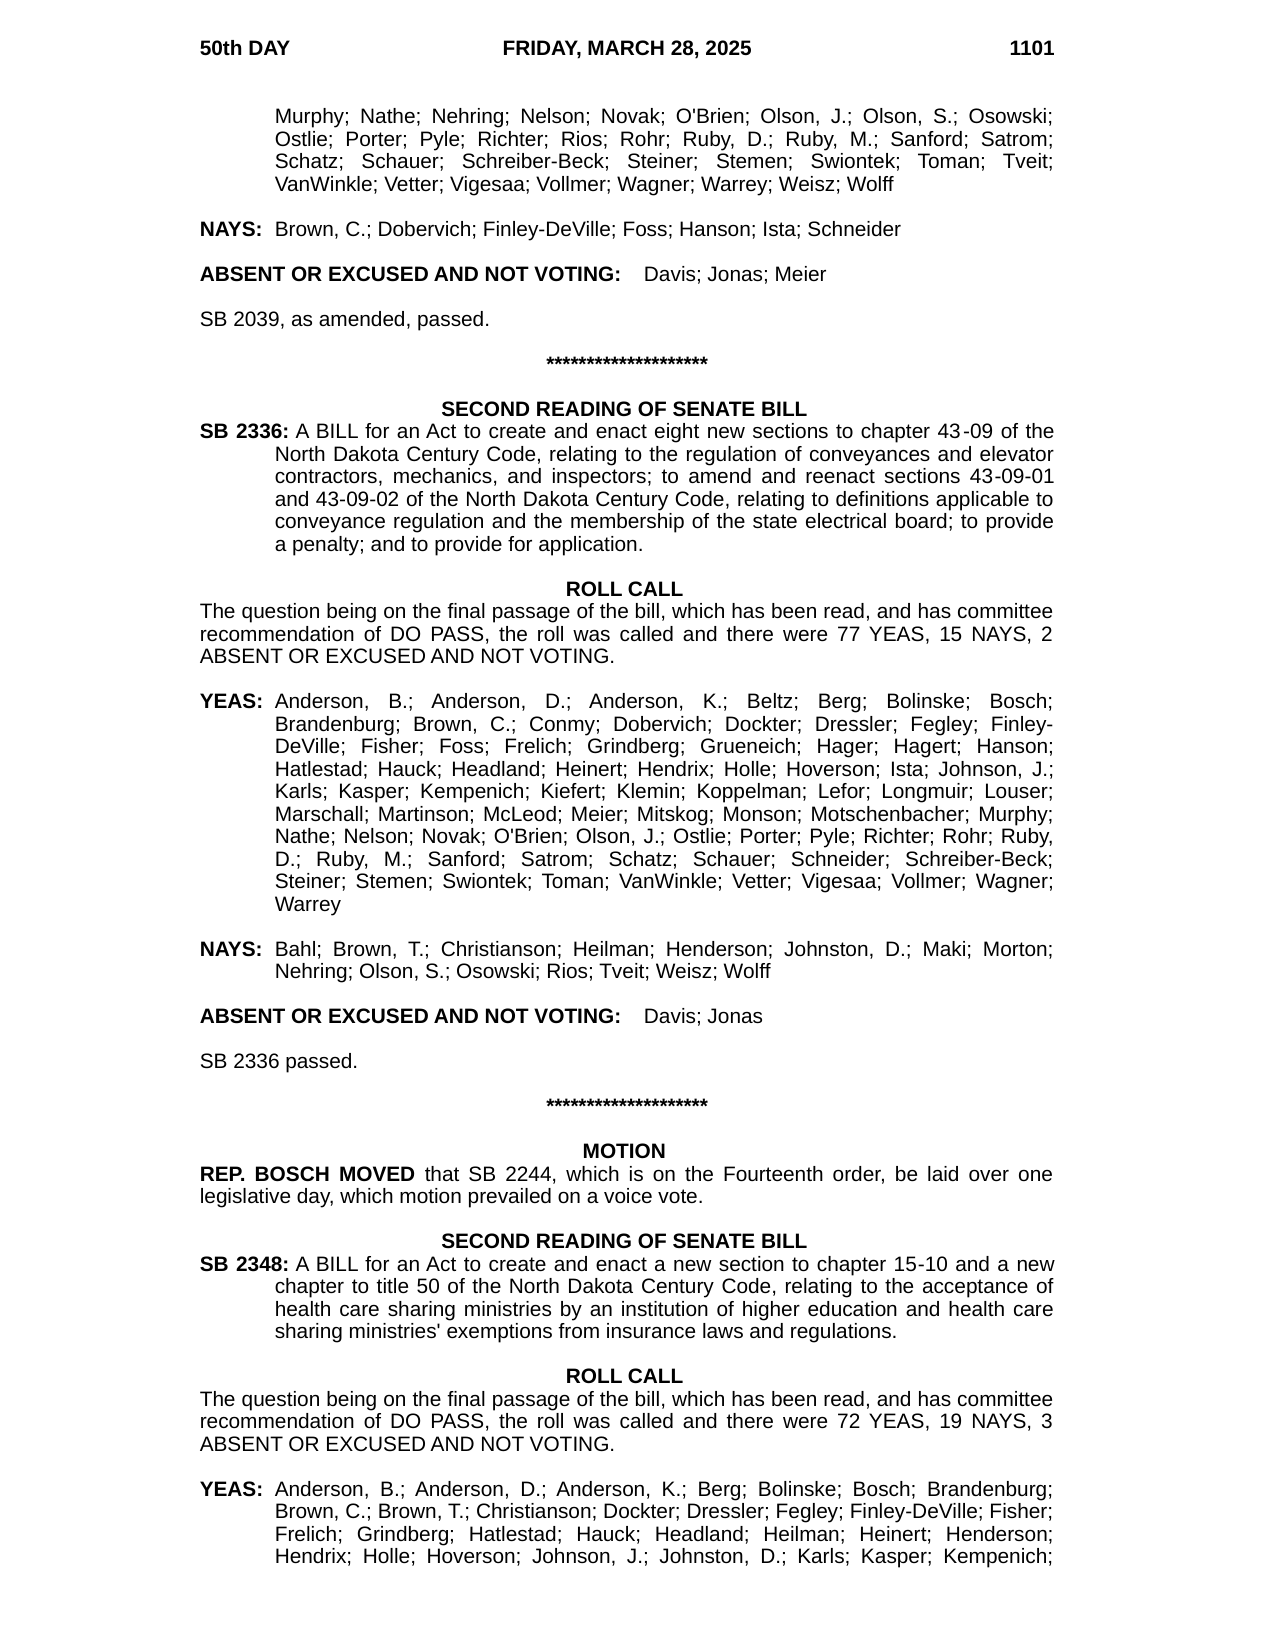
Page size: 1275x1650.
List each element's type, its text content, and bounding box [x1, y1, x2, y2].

text The question being on the final passage of the bill, which has been read, and has committee recommendation of DO PASS, the roll was called and there were 77 YEAS, 15 NAYS, 2 ABSENT OR EXCUSED AND NOT VOTING. [199, 601, 1054, 668]
title YEAS: Anderson, B.; Anderson, D.; Anderson, K.; Berg; Bolinske; Bosch; Brandenburg; Brown, C.; Brown, T.; Christianson; Dockter; Dressler; Fegley; Finley-DeVille; Fisher; Frelich; Grindberg; Hatlestad; Hauck; Headland; Heilman; Heinert; Henderson; Hendrix; Holle; Hoverson; Johnson, J.; Johnston, D.; Karls; Kasper; Kempenich; [199, 1478, 1054, 1568]
subtitle Page 1101 [9, 9, 109, 57]
text MOTION [199, 1141, 1054, 1163]
title ABSENT OR EXCUSED AND NOT VOTING: Davis; Jonas [199, 1006, 1054, 1028]
text SECOND READING OF SENATE BILL [199, 398, 1054, 421]
text ROLL CALL [199, 578, 1054, 601]
title SB 2336: A BILL for an Act to create and enact eight new sections to chapter 43‑09 of the North Dakota Century Code, relating to the regulation of conveyances and elevator contractors, mechanics, and inspectors; to amend and reenact sections 43‑09‑01 and 43‑09‑02 of the North Dakota Century Code, relating to definitions applicable to conveyance regulation and the membership of the state electrical board; to provide a penalty; and to provide for application. [199, 421, 1054, 556]
text The question being on the final passage of the bill, which has been read, and has committee recommendation of DO PASS, the roll was called and there were 72 YEAS, 19 NAYS, 3 ABSENT OR EXCUSED AND NOT VOTING. [199, 1388, 1054, 1456]
text SB 2039, as amended, passed. [199, 308, 1054, 331]
title Murphy; Nathe; Nehring; Nelson; Novak; O'Brien; Olson, J.; Olson, S.; Osowski; Ostlie; Porter; Pyle; Richter; Rios; Rohr; Ruby, D.; Ruby, M.; Sanford; Satrom; Schatz; Schauer; Schreiber-Beck; Steiner; Stemen; Swiontek; Toman; Tveit; VanWinkle; Vetter; Vigesaa; Vollmer; Wagner; Warrey; Weisz; Wolff [199, 106, 1054, 196]
title SB 2348: A BILL for an Act to create and enact a new section to chapter 15‑10 and a new chapter to title 50 of the North Dakota Century Code, relating to the acceptance of health care sharing ministries by an institution of higher education and health care sharing ministries' exemptions from insurance laws and regulations. [199, 1253, 1054, 1343]
text SECOND READING OF SENATE BILL [199, 1231, 1054, 1253]
text ******************** [199, 1096, 1054, 1118]
title ABSENT OR EXCUSED AND NOT VOTING: Davis; Jonas; Meier [199, 263, 1054, 286]
title NAYS: Bahl; Brown, T.; Christianson; Heilman; Henderson; Johnston, D.; Maki; Morton; Nehring; Olson, S.; Osowski; Rios; Tveit; Weisz; Wolff [199, 938, 1054, 983]
text SB 2336 passed. [199, 1051, 1054, 1073]
title YEAS: Anderson, B.; Anderson, D.; Anderson, K.; Beltz; Berg; Bolinske; Bosch; Brandenburg; Brown, C.; Conmy; Dobervich; Dockter; Dressler; Fegley; Finley-DeVille; Fisher; Foss; Frelich; Grindberg; Grueneich; Hager; Hagert; Hanson; Hatlestad; Hauck; Headland; Heinert; Hendrix; Holle; Hoverson; Ista; Johnson, J.; Karls; Kasper; Kempenich; Kiefert; Klemin; Koppelman; Lefor; Longmuir; Louser; Marschall; Martinson; McLeod; Meier; Mitskog; Monson; Motschenbacher; Murphy; Nathe; Nelson; Novak; O'Brien; Olson, J.; Ostlie; Porter; Pyle; Richter; Rohr; Ruby, D.; Ruby, M.; Sanford; Satrom; Schatz; Schauer; Schneider; Schreiber-Beck; Steiner; Stemen; Swiontek; Toman; VanWinkle; Vetter; Vigesaa; Vollmer; Wagner; Warrey [199, 691, 1054, 916]
title NAYS: Brown, C.; Dobervich; Finley-DeVille; Foss; Hanson; Ista; Schneider [199, 218, 1054, 241]
text ROLL CALL [199, 1366, 1054, 1388]
text ******************** [199, 353, 1054, 376]
text REP. BOSCH MOVED that SB 2244, which is on the Fourteenth order, be laid over one legislative day, which motion prevailed on a voice vote. [199, 1163, 1054, 1208]
